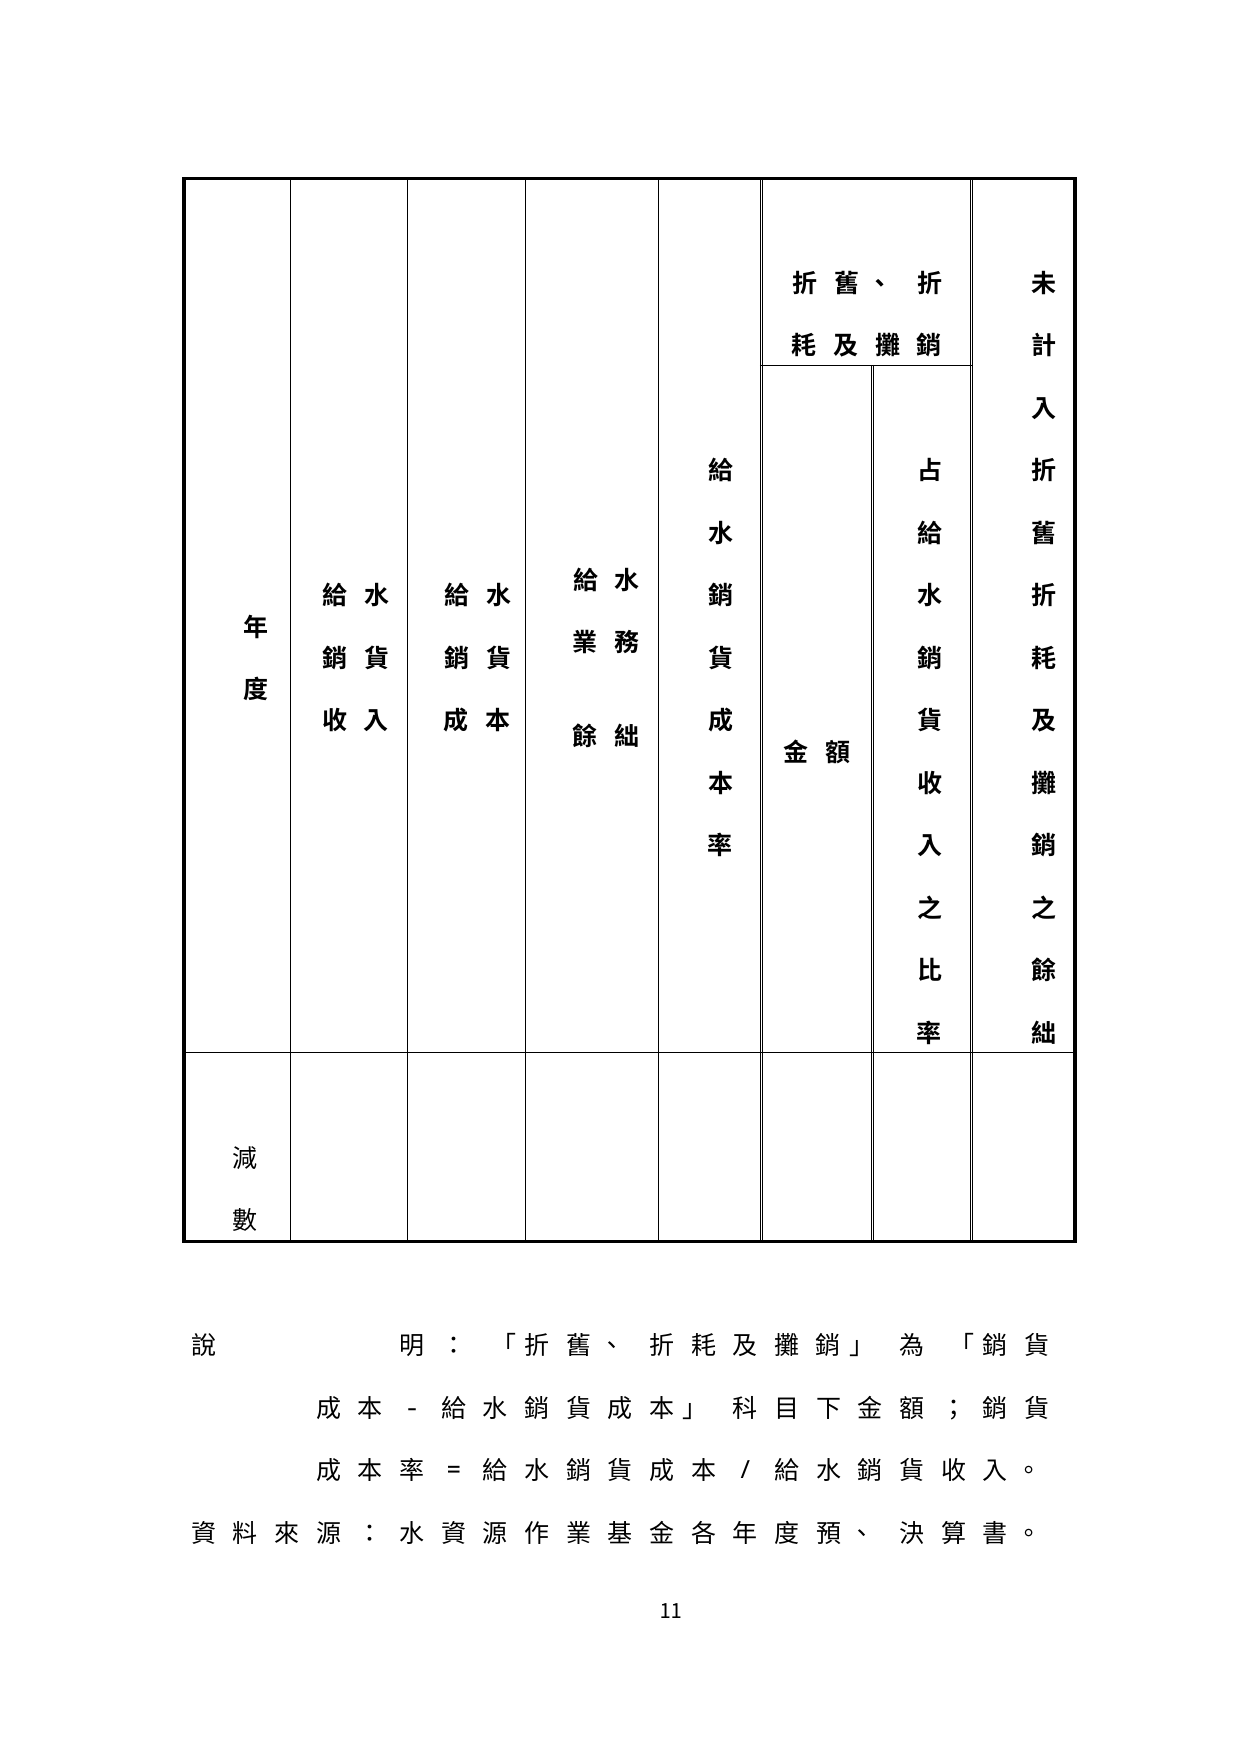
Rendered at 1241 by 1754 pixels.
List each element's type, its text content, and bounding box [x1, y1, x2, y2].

table_cell 占給水銷貨收入之比率 [874, 366, 970, 1052]
table_cell [973, 1053, 1073, 1240]
table_header 折舊、折耗及攤銷 [763, 180, 970, 365]
table_cell [291, 1053, 407, 1240]
table_header 未計入折舊折耗及攤銷之餘絀情形 [973, 180, 1073, 1052]
table_header 給水銷貨成本率 [659, 180, 760, 1052]
table_cell [763, 1053, 871, 1240]
table_header 給水業務 餘絀 [526, 180, 658, 1052]
table_header 年度 [186, 180, 290, 1052]
table_cell 減數 [186, 1053, 290, 1240]
table_cell [526, 1053, 658, 1240]
table_cell [408, 1053, 525, 1240]
table_cell 金額 [763, 366, 871, 1052]
text 資料來源：水資源作業基金各年度預、決算書。 [176, 1490, 1028, 1552]
table_cell [659, 1053, 760, 1240]
table_header 給水銷貨成本 [408, 180, 525, 1052]
table_cell [874, 1053, 970, 1240]
text 說 明：「折舊、折耗及攤銷」為「銷貨成本-給水銷貨成本」科目下金額；銷貨成本率=給水銷貨成本/給水銷貨收入。 [176, 1302, 1071, 1490]
table_header 給水銷貨收入 [291, 180, 407, 1052]
